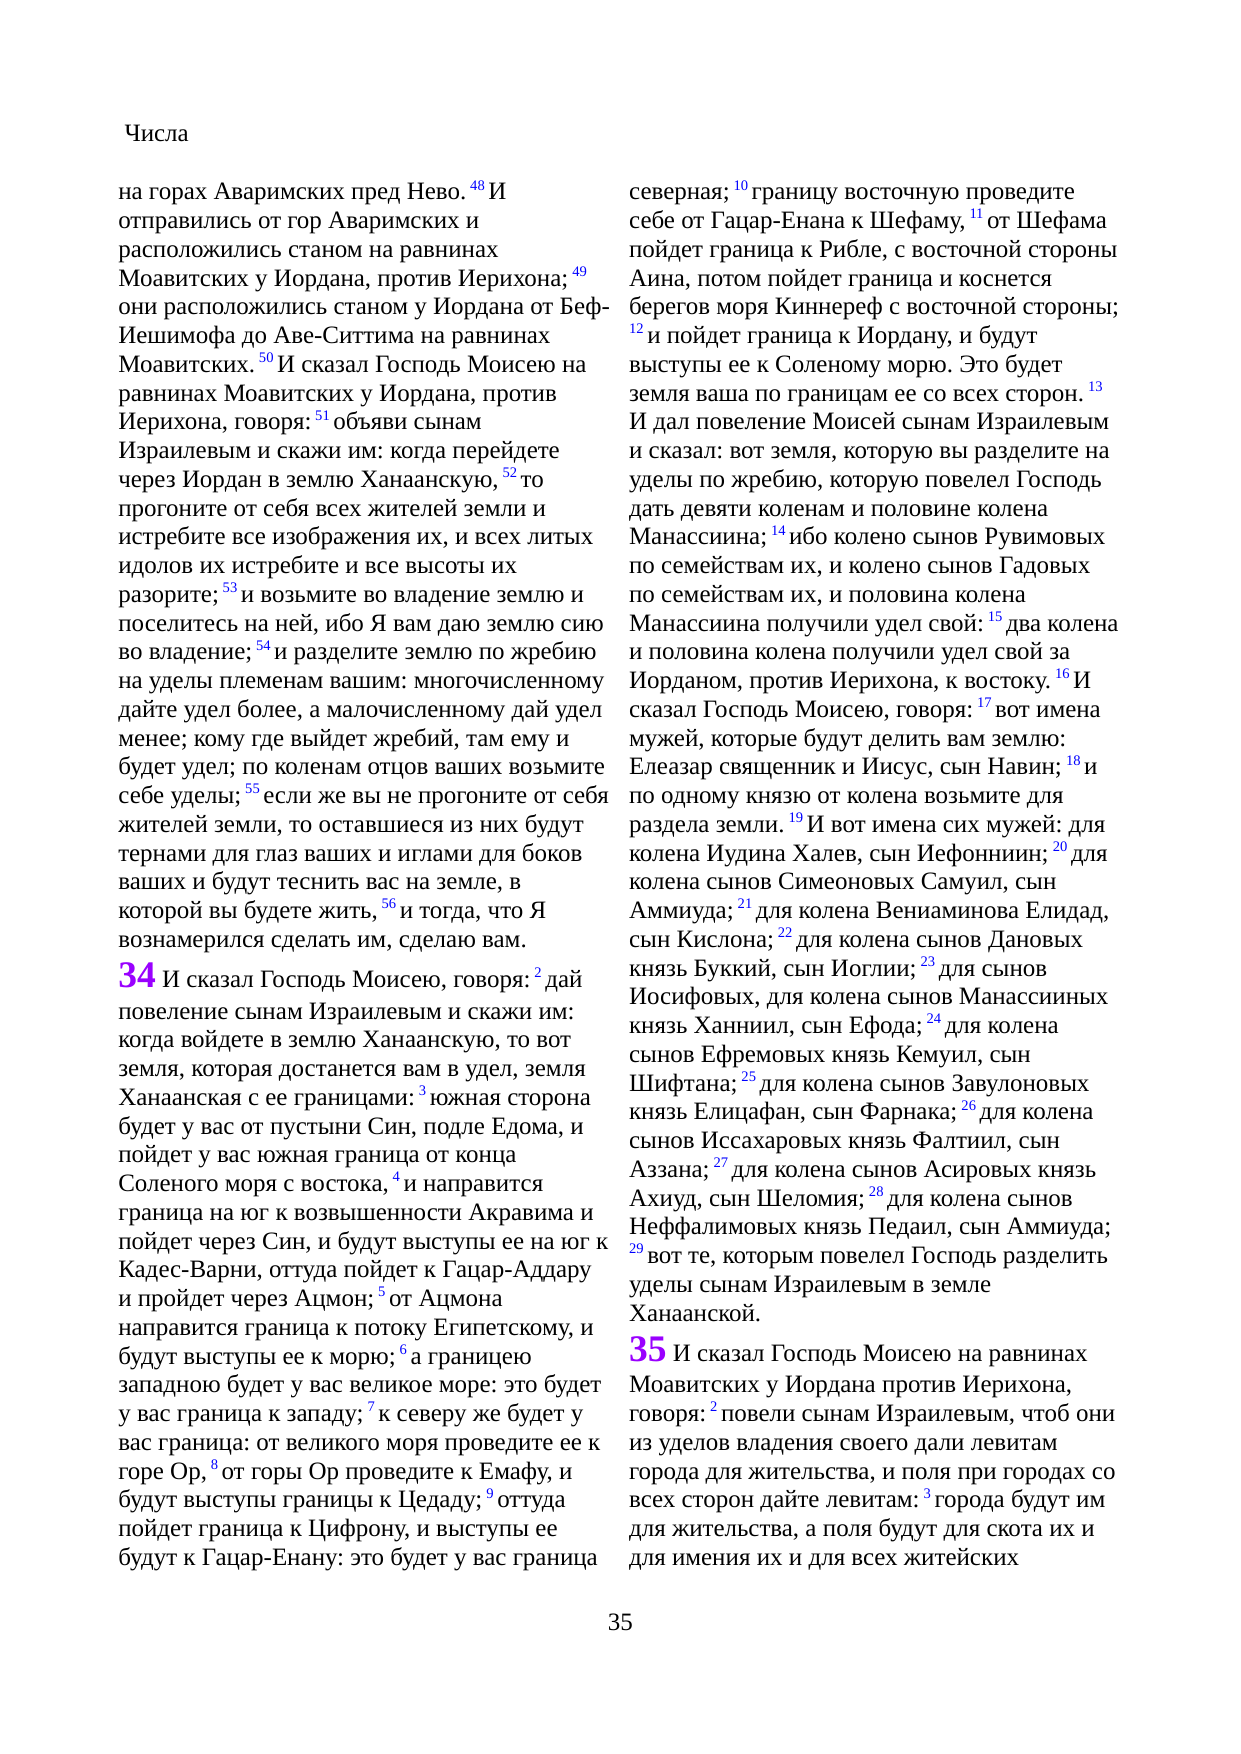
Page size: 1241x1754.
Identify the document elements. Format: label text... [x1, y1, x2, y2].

text 35 И сказал Господь Моисею на равнинах Моавитских у Иордана против Иерихона, говоря: 2 повели сынам Израилевым, чтоб они из уделов владения своего дали левитам города для жительства, и поля при городах со всех сторон дайте левитам: 3 города будут им для жительства, а поля будут для скота их и для имения их и для всех житейских [629, 1326, 1122, 1571]
text 34 И сказал Господь Моисею, говоря: 2 дай повеление сынам Израилевым и скажи им: когда войдете в землю Ханаанскую, то вот земля, которая достанется вам в удел, земля Ханаанская с ее границами: 3 южная сторона будет у вас от пустыни Син, подле Едома, и пойдет у вас южная граница от конца Соленого моря с востока, 4 и направится граница на юг к возвышенности Акравима и пойдет через Син, и будут выступы ее на юг к Кадес-Варни, оттуда пойдет к Гацар-Аддару и пройдет через Ацмон; 5 от Ацмона направится граница к потоку Египетскому, и будут выступы ее к морю; 6 а границею западною будет у вас великое море: это будет у вас граница к западу; 7 к северу же будет у вас граница: от великого моря проведите ее к горе Ор, 8 от горы Ор проведите к Емафу, и будут выступы границы к Цедаду; 9 оттуда пойдет граница к Цифрону, и выступы ее будут к Гацар-Енану: это будет у вас граница [118, 953, 611, 1571]
text на горах Аваримских пред Нево. 48 И отправились от гор Аваримских и расположились станом на равнинах Моавитских у Иордана, против Иерихона; 49 они расположились станом у Иордана от Беф-Иешимофа до Аве-Ситтима на равнинах Моавитских. 50 И сказал Господь Моисею на равнинах Моавитских у Иордана, против Иерихона, говоря: 51 объяви сынам Израилевым и скажи им: когда перейдете через Иордан в землю Ханаанскую, 52 то прогоните от себя всех жителей земли и истребите все изображения их, и всех литых идолов их истребите и все высоты их разорите; 53 и возьмите во владение землю и поселитесь на ней, ибо Я вам даю землю сию во владение; 54 и разделите землю по жребию на уделы племенам вашим: многочисленному дайте удел более, а малочисленному дай удел менее; кому где выйдет жребий, там ему и будет удел; по коленам отцов ваших возьмите себе уделы; 55 если же вы не прогоните от себя жителей земли, то оставшиеся из них будут тернами для глаз ваших и иглами для боков ваших и будут теснить вас на земле, в которой вы будете жить, 56 и тогда, что Я вознамерился сделать им, сделаю вам. [118, 176, 611, 953]
text северная; 10 границу восточную проведите себе от Гацар-Енана к Шефаму, 11 от Шефама пойдет граница к Рибле, с восточной стороны Аина, потом пойдет граница и коснется берегов моря Киннереф с восточной стороны; 12 и пойдет граница к Иордану, и будут выступы ее к Соленому морю. Это будет земля ваша по границам ее со всех сторон. 13 И дал повеление Моисей сынам Израилевым и сказал: вот земля, которую вы разделите на уделы по жребию, которую повелел Господь дать девяти коленам и половине колена Манассиина; 14 ибо колено сынов Рувимовых по семействам их, и колено сынов Гадовых по семействам их, и половина колена Манассиина получили удел свой: 15 два колена и половина колена получили удел свой за Иорданом, против Иерихона, к востоку. 16 И сказал Господь Моисею, говоря: 17 вот имена мужей, которые будут делить вам землю: Елеазар священник и Иисус, сын Навин; 18 и по одному князю от колена возьмите для раздела земли. 19 И вот имена сих мужей: для колена Иудина Халев, сын Иефонниин; 20 для колена сынов Симеоновых Самуил, сын Аммиуда; 21 для колена Вениаминова Елидад, сын Кислона; 22 для колена сынов Дановых князь Буккий, сын Иоглии; 23 для сынов Иосифовых, для колена сынов Манассииных князь Ханниил, сын Ефода; 24 для колена сынов Ефремовых князь Кемуил, сын Шифтана; 25 для колена сынов Завулоновых князь Елицафан, сын Фарнака; 26 для колена сынов Иссахаровых князь Фалтиил, сын Аззана; 27 для колена сынов Асировых князь Ахиуд, сын Шеломия; 28 для колена сынов Неффалимовых князь Педаил, сын Аммиуда; 29 вот те, которым повелел Господь разделить уделы сынам Израилевым в земле Ханаанской. [629, 176, 1122, 1326]
